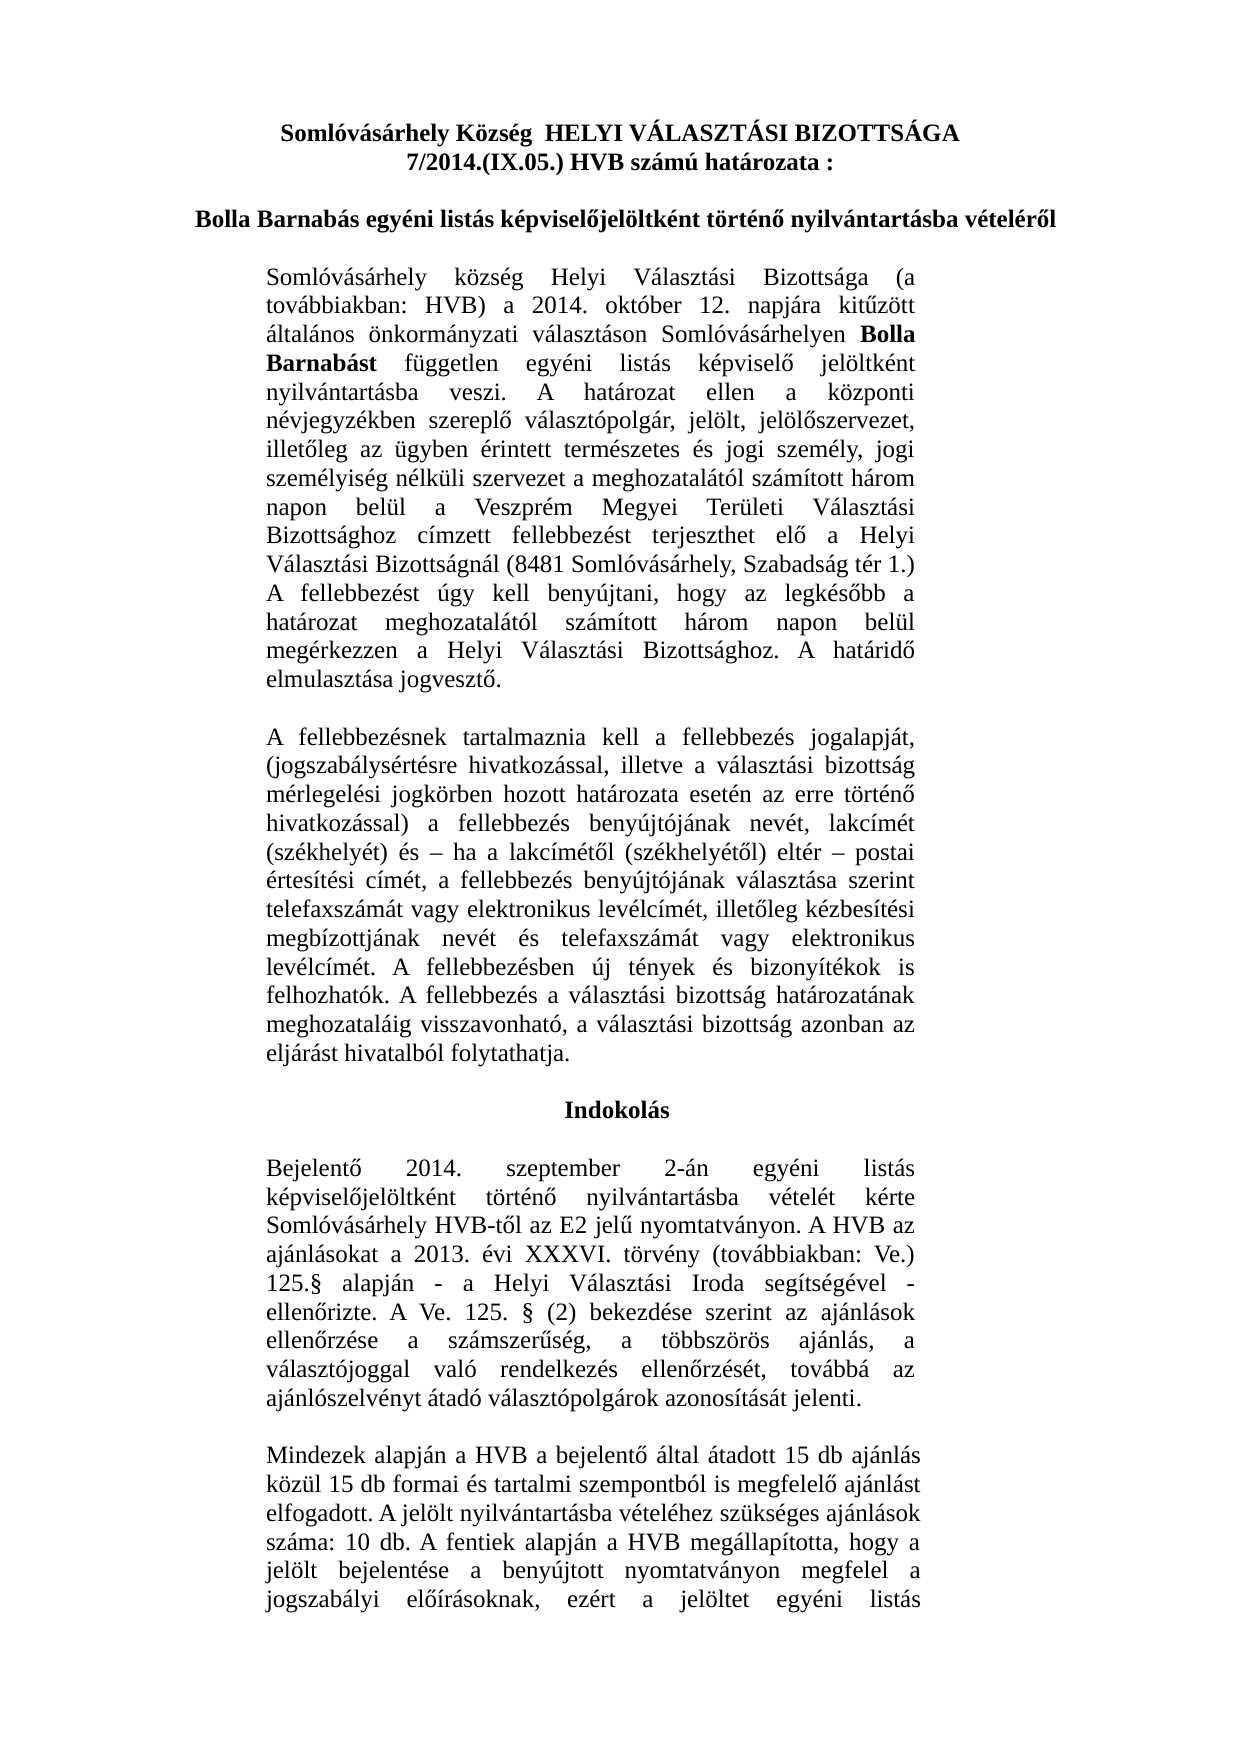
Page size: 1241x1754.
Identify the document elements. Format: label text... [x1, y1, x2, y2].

text Somlóvásárhely Község HELYI VÁLASZTÁSI BIZOTTSÁGA [118, 118, 1122, 147]
text 7/2014.(IX.05.) HVB számú határozata : [118, 147, 1122, 176]
text Bejelentő 2014. szeptember 2-án egyéni listás képviselőjelöltként történő nyilvántartásba vételét kérte Somlóvásárhely HVB-től az E2 jelű nyomtatványon. A HVB az ajánlásokat a 2013. évi XXXVI. törvény (továbbiakban: Ve.) 125.§ alapján - a Helyi Választási Iroda segítségével - ellenőrizte. A Ve. 125. § (2) bekezdése szerint az ajánlások ellenőrzése a számszerűség, a többszörös ajánlás, a választójoggal való rendelkezés ellenőrzését, továbbá az ajánlószelvényt átadó választópolgárok azonosítását jelenti. [266, 1153, 915, 1412]
text Mindezek alapján a HVB a bejelentő által átadott 15 db ajánlás közül 15 db formai és tartalmi szempontból is megfelelő ajánlást elfogadott. A jelölt nyilvántartásba vételéhez szükséges ajánlások száma: 10 db. A fentiek alapján a HVB megállapította, hogy a jelölt bejelentése a benyújtott nyomtatványon megfelel a jogszabályi előírásoknak, ezért a jelöltet egyéni listás [266, 1441, 921, 1613]
text Somlóvásárhely község Helyi Választási Bizottsága (a továbbiakban: HVB) a 2014. október 12. napjára kitűzött általános önkormányzati választáson Somlóvásárhelyen Bolla Barnabást független egyéni listás képviselő jelöltként nyilvántartásba veszi. A határozat ellen a központi névjegyzékben szereplő választópolgár, jelölt, jelölőszervezet, illetőleg az ügyben érintett természetes és jogi személy, jogi személyiség nélküli szervezet a meghozatalától számított három napon belül a Veszprém Megyei Területi Választási Bizottsághoz címzett fellebbezést terjeszthet elő a Helyi Választási Bizottságnál (8481 Somlóvásárhely, Szabadság tér 1.) A fellebbezést úgy kell benyújtani, hogy az legkésőbb a határozat meghozatalától számított három napon belül megérkezzen a Helyi Választási Bizottsághoz. A határidő elmulasztása jogvesztő. [266, 262, 915, 693]
text Bolla Barnabás egyéni listás képviselőjelöltként történő nyilvántartásba vételéről [195, 204, 1098, 233]
text A fellebbezésnek tartalmaznia kell a fellebbezés jogalapját, (jogszabálysértésre hivatkozással, illetve a választási bizottság mérlegelési jogkörben hozott határozata esetén az erre történő hivatkozással) a fellebbezés benyújtójának nevét, lakcímét (székhelyét) és – ha a lakcímétől (székhelyétől) eltér – postai értesítési címét, a fellebbezés benyújtójának választása szerint telefaxszámát vagy elektronikus levélcímét, illetőleg kézbesítési megbízottjának nevét és telefaxszámát vagy elektronikus levélcímét. A fellebbezésben új tények és bizonyítékok is felhozhatók. A fellebbezés a választási bizottság határozatának meghozataláig visszavonható, a választási bizottság azonban az eljárást hivatalból folytathatja. [266, 722, 915, 1067]
text Indokolás [118, 1096, 1122, 1124]
